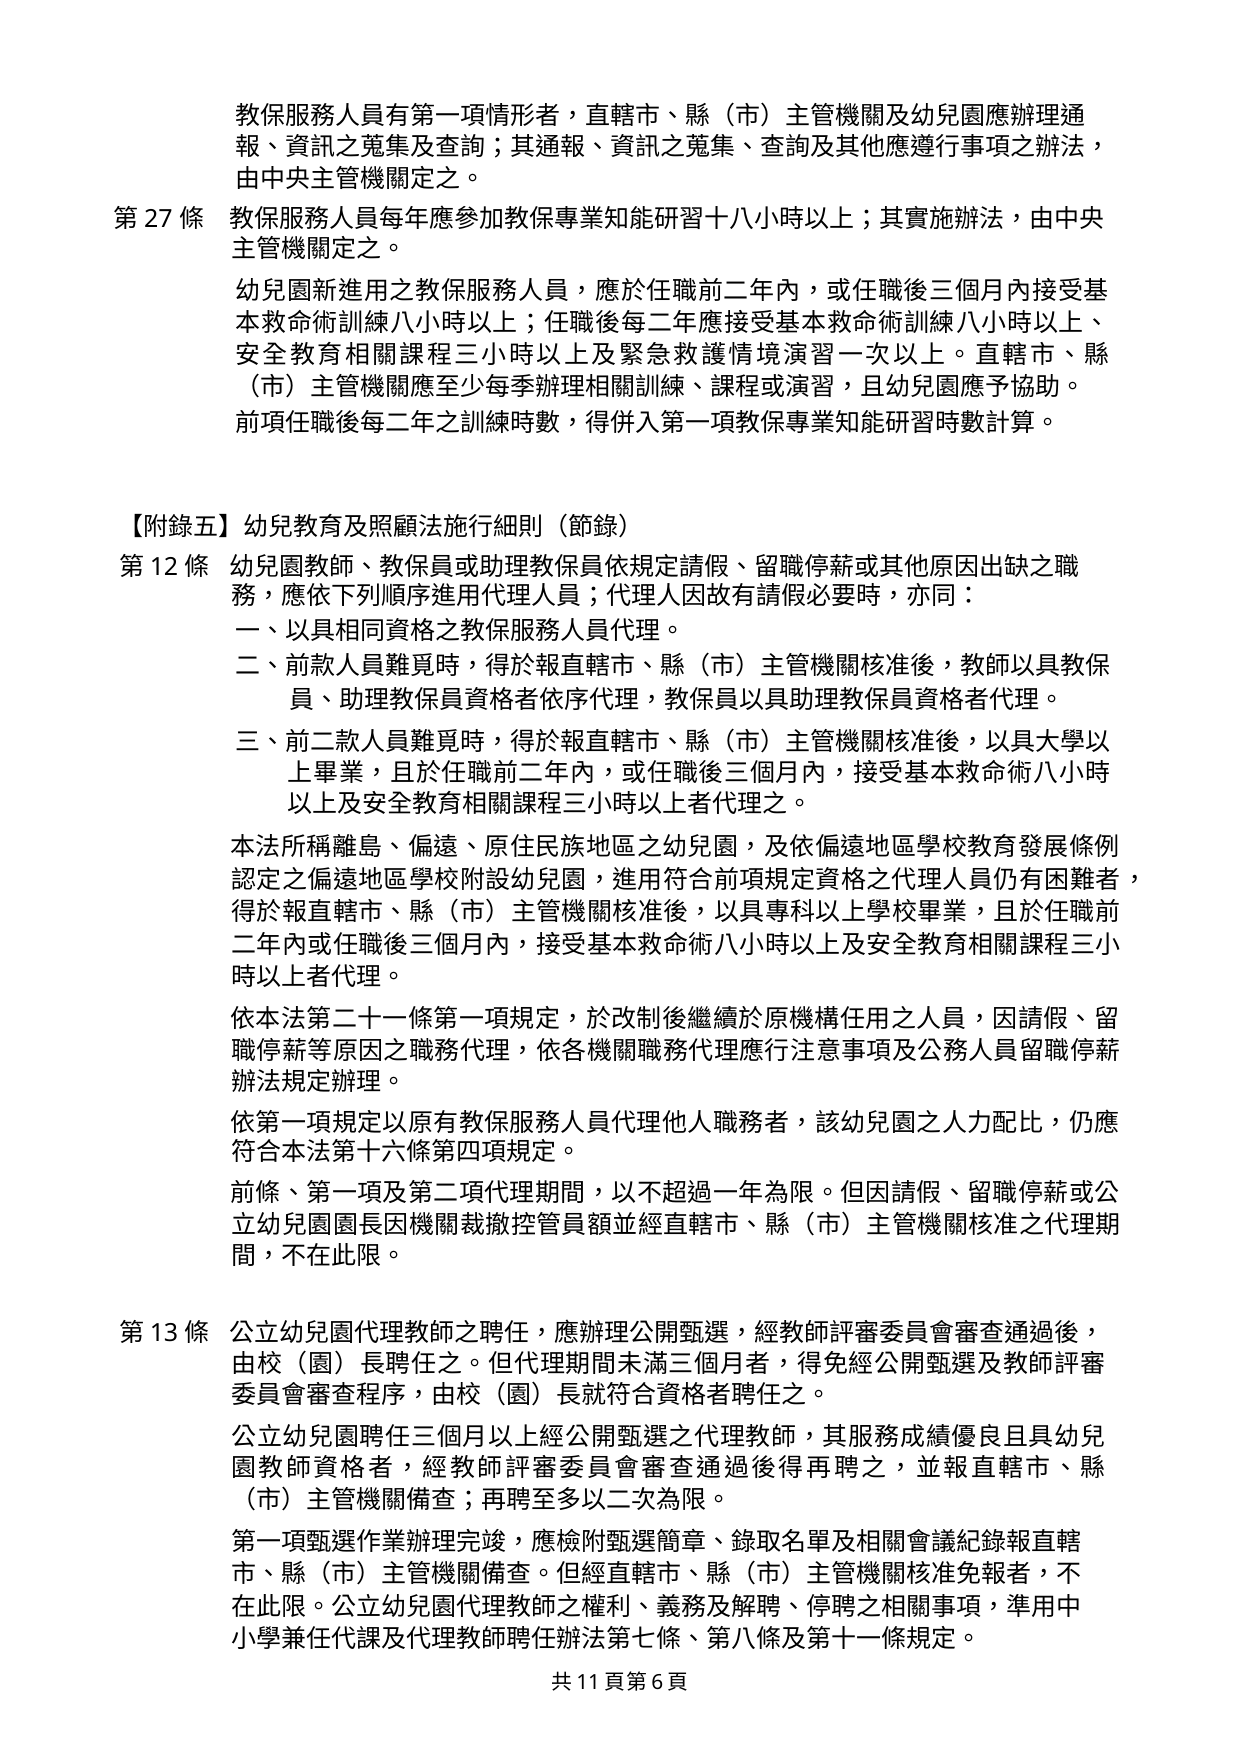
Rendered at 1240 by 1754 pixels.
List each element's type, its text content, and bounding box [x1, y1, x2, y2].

text 【附錄五】幼兒教育及照顧法施行細則（節錄） [119, 511, 1122, 541]
text 依第一項規定以原有教保服務人員代理他人職務者，該幼兒園之人力配比，仍應符合本法第十六條第四項規定。 [230, 1107, 1122, 1166]
text 第 13 條 公立幼兒園代理教師之聘任，應辦理公開甄選，經教師評審委員會審查通過後，由校（園）長聘任之。但代理期間未滿三個月者，得免經公開甄選及教師評審委員會審查程序，由校（園）長就符合資格者聘任之。 [119, 1316, 1106, 1410]
text 員、助理教保員資格者依序代理，教保員以具助理教保員資格者代理。 [289, 685, 1122, 715]
text 二、前款人員難覓時，得於報直轄市、縣（市）主管機關核准後，教師以具教保 [235, 650, 1122, 680]
text 一、以具相同資格之教保服務人員代理。 [235, 615, 1122, 645]
text 前項任職後每二年之訓練時數，得併入第一項教保專業知能研習時數計算。 [235, 407, 1122, 437]
text 依本法第二十一條第一項規定，於改制後繼續於原機構任用之人員，因請假、留職停薪等原因之職務代理，依各機關職務代理應行注意事項及公務人員留職停薪辦法規定辦理。 [230, 1003, 1122, 1097]
text 三、前二款人員難覓時，得於報直轄市、縣（市）主管機關核准後，以具大學以上畢業，且於任職前二年內，或任職後三個月內，接受基本救命術八小時以上及安全教育相關課程三小時以上者代理之。 [235, 725, 1112, 819]
text 第一項甄選作業辦理完竣，應檢附甄選簡章、錄取名單及相關會議紀錄報直轄市、縣（市）主管機關備查。但經直轄市、縣（市）主管機關核准免報者，不在此限。公立幼兒園代理教師之權利、義務及解聘、停聘之相關事項，準用中小學兼任代課及代理教師聘任辦法第七條、第八條及第十一條規定。 [231, 1525, 1106, 1653]
text 教保服務人員有第一項情形者，直轄市、縣（市）主管機關及幼兒園應辦理通報、資訊之蒐集及查詢；其通報、資訊之蒐集、查詢及其他應遵行事項之辦法，由中央主管機關定之。 [235, 99, 1110, 193]
text 公立幼兒園聘任三個月以上經公開甄選之代理教師，其服務成績優良且具幼兒園教師資格者，經教師評審委員會審查通過後得再聘之，並報直轄市、縣（市）主管機關備查；再聘至多以二次為限。 [231, 1420, 1106, 1514]
text 幼兒園新進用之教保服務人員，應於任職前二年內，或任職後三個月內接受基本救命術訓練八小時以上；任職後每二年應接受基本救命術訓練八小時以上、安全教育相關課程三小時以上及緊急救護情境演習一次以上。直轄市、縣（市）主管機關應至少每季辦理相關訓練、課程或演習，且幼兒園應予協助。 [235, 273, 1110, 402]
text 前條、第一項及第二項代理期間，以不超過一年為限。但因請假、留職停薪或公立幼兒園園長因機關裁撤控管員額並經直轄市、縣（市）主管機關核准之代理期間，不在此限。 [230, 1177, 1122, 1271]
text 共11頁 第6頁 [119, 1670, 1120, 1695]
text 本法所稱離島、偏遠、原住民族地區之幼兒園，及依偏遠地區學校教育發展條例認定之偏遠地區學校附設幼兒園，進用符合前項規定資格之代理人員仍有困難者，得於報直轄市、縣（市）主管機關核准後，以具專科以上學校畢業，且於任職前二年內或任職後三個月內，接受基本救命術八小時以上及安全教育相關課程三小時以上者代理。 [230, 829, 1122, 992]
text 第 27 條 教保服務人員每年應參加教保專業知能研習十八小時以上；其實施辦法，由中央主管機關定之。 [113, 204, 1106, 263]
text 第 12 條 幼兒園教師、教保員或助理教保員依規定請假、留職停薪或其他原因出缺之職務，應依下列順序進用代理人員；代理人因故有請假必要時，亦同： [119, 551, 1081, 610]
